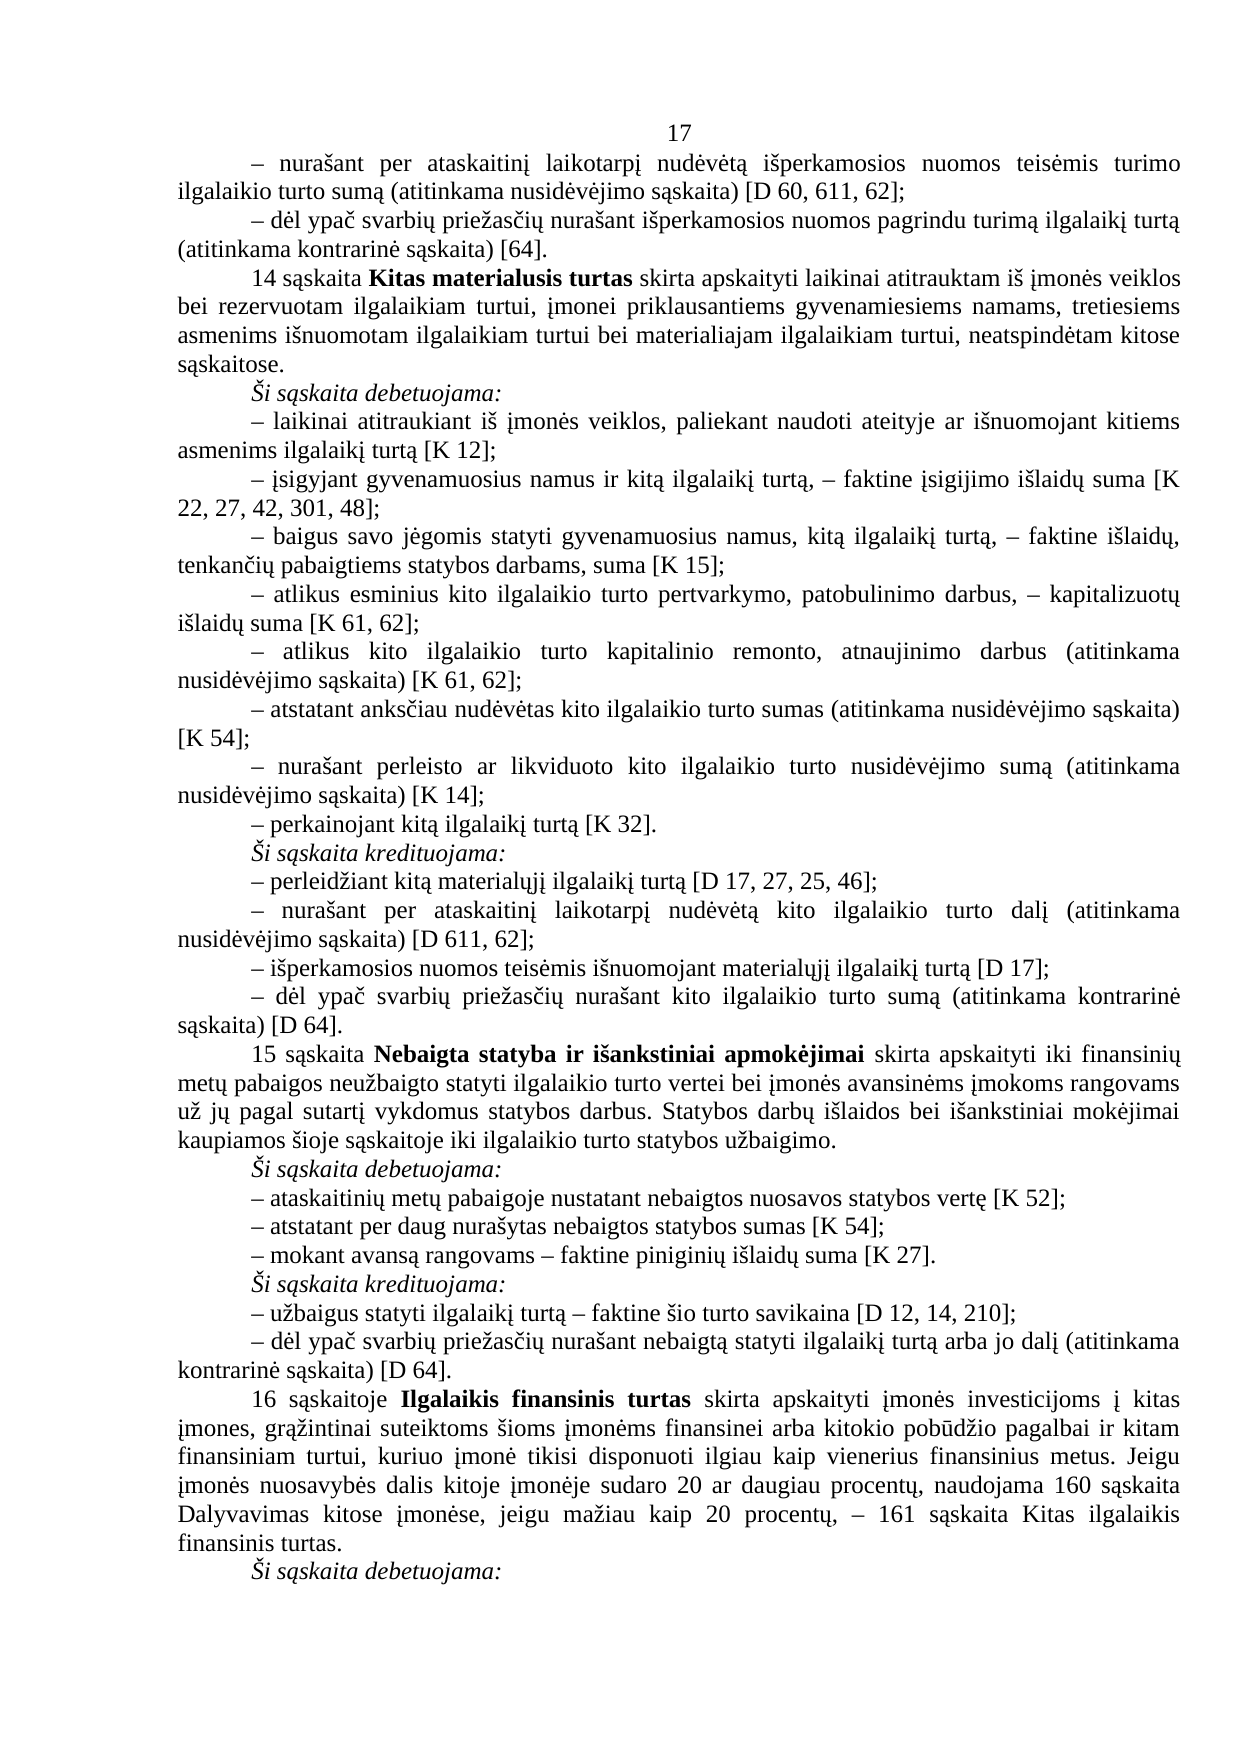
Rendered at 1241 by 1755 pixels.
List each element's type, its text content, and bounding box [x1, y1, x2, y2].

text Ši sąskaita kredituojama: [177, 1269, 1181, 1298]
text – mokant avansą rangovams – faktine piniginių išlaidų suma [K 27]. [177, 1240, 1181, 1269]
text – dėl ypač svarbių priežasčių nurašant išperkamosios nuomos pagrindu turimą ilgalaikį turtą (atitinkama kontrarinė sąskaita) [64]. [177, 205, 1181, 263]
text Ši sąskaita debetuojama: [177, 378, 1181, 406]
text – įsigyjant gyvenamuosius namus ir kitą ilgalaikį turtą, – faktine įsigijimo išlaidų suma [K 22, 27, 42, 301, 48]; [177, 464, 1181, 521]
text – atlikus kito ilgalaikio turto kapitalinio remonto, atnaujinimo darbus (atitinkama nusidėvėjimo sąskaita) [K 61, 62]; [177, 636, 1181, 694]
text 14 sąskaita Kitas materialusis turtas skirta apskaityti laikinai atitrauktam iš įmonės veiklos bei rezervuotam ilgalaikiam turtui, įmonei priklausantiems gyvenamiesiems namams, tretiesiems asmenims išnuomotam ilgalaikiam turtui bei materialiajam ilgalaikiam turtui, neatspindėtam kitose sąskaitose. [177, 263, 1181, 378]
text Ši sąskaita kredituojama: [177, 838, 1181, 866]
text – nurašant per ataskaitinį laikotarpį nudėvėtą išperkamosios nuomos teisėmis turimo ilgalaikio turto sumą (atitinkama nusidėvėjimo sąskaita) [D 60, 611, 62]; [177, 148, 1181, 205]
text – perkainojant kitą ilgalaikį turtą [K 32]. [177, 809, 1181, 838]
text – dėl ypač svarbių priežasčių nurašant nebaigtą statyti ilgalaikį turtą arba jo dalį (atitinkama kontrarinė sąskaita) [D 64]. [177, 1326, 1181, 1384]
text – užbaigus statyti ilgalaikį turtą – faktine šio turto savikaina [D 12, 14, 210]; [177, 1298, 1181, 1326]
text 16 sąskaitoje Ilgalaikis finansinis turtas skirta apskaityti įmonės investicijoms į kitas įmones, grąžintinai suteiktoms šioms įmonėms finansinei arba kitokio pobūdžio pagalbai ir kitam finansiniam turtui, kuriuo įmonė tikisi disponuoti ilgiau kaip vienerius finansinius metus. Jeigu įmonės nuosavybės dalis kitoje įmonėje sudaro 20 ar daugiau procentų, naudojama 160 sąskaita Dalyvavimas kitose įmonėse, jeigu mažiau kaip 20 procentų, – 161 sąskaita Kitas ilgalaikis finansinis turtas. [177, 1384, 1181, 1556]
text Ši sąskaita debetuojama: [177, 1556, 1181, 1585]
text 15 sąskaita Nebaigta statyba ir išankstiniai apmokėjimai skirta apskaityti iki finansinių metų pabaigos neužbaigto statyti ilgalaikio turto vertei bei įmonės avansinėms įmokoms rangovams už jų pagal sutartį vykdomus statybos darbus. Statybos darbų išlaidos bei išankstiniai mokėjimai kaupiamos šioje sąskaitoje iki ilgalaikio turto statybos užbaigimo. [177, 1039, 1181, 1154]
text – ataskaitinių metų pabaigoje nustatant nebaigtos nuosavos statybos vertę [K 52]; [177, 1183, 1181, 1211]
text – perleidžiant kitą materialųjį ilgalaikį turtą [D 17, 27, 25, 46]; [177, 866, 1181, 895]
text – atstatant anksčiau nudėvėtas kito ilgalaikio turto sumas (atitinkama nusidėvėjimo sąskaita) [K 54]; [177, 694, 1181, 751]
text – nurašant perleisto ar likviduoto kito ilgalaikio turto nusidėvėjimo sumą (atitinkama nusidėvėjimo sąskaita) [K 14]; [177, 751, 1181, 809]
text – išperkamosios nuomos teisėmis išnuomojant materialųjį ilgalaikį turtą [D 17]; [177, 953, 1181, 981]
text – laikinai atitraukiant iš įmonės veiklos, paliekant naudoti ateityje ar išnuomojant kitiems asmenims ilgalaikį turtą [K 12]; [177, 406, 1181, 464]
text Ši sąskaita debetuojama: [177, 1154, 1181, 1183]
text – dėl ypač svarbių priežasčių nurašant kito ilgalaikio turto sumą (atitinkama kontrarinė sąskaita) [D 64]. [177, 981, 1181, 1039]
text – nurašant per ataskaitinį laikotarpį nudėvėtą kito ilgalaikio turto dalį (atitinkama nusidėvėjimo sąskaita) [D 611, 62]; [177, 895, 1181, 953]
text – atstatant per daug nurašytas nebaigtos statybos sumas [K 54]; [177, 1211, 1181, 1240]
text – baigus savo jėgomis statyti gyvenamuosius namus, kitą ilgalaikį turtą, – faktine išlaidų, tenkančių pabaigtiems statybos darbams, suma [K 15]; [177, 521, 1181, 579]
text – atlikus esminius kito ilgalaikio turto pertvarkymo, patobulinimo darbus, – kapitalizuotų išlaidų suma [K 61, 62]; [177, 579, 1181, 636]
